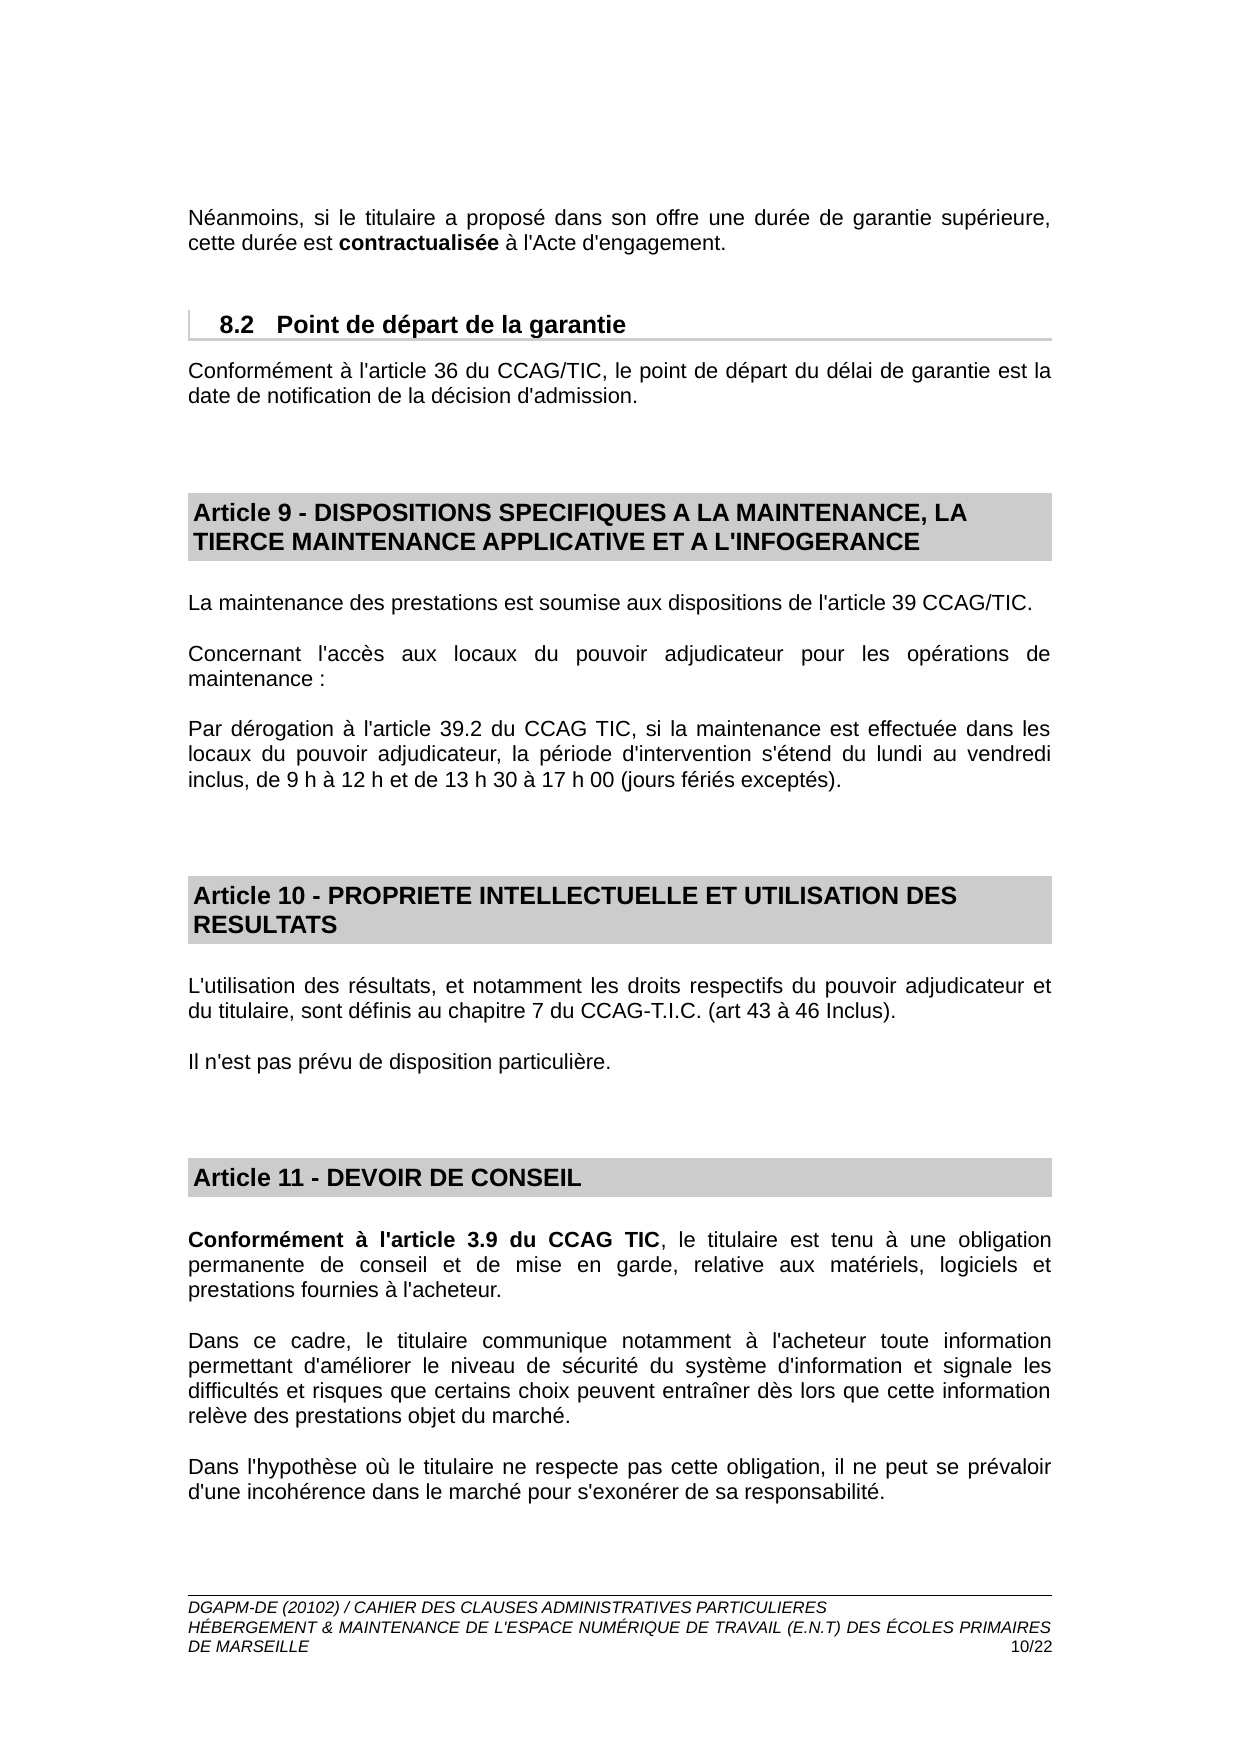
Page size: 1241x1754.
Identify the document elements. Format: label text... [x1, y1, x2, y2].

text Néanmoins, si le titulaire a proposé dans son offre une durée de garantie supérieure, cette durée est contractualisée à l'Acte d'engagement. [188, 204, 1052, 255]
text Conformément à l'article 36 du CCAG/TIC, le point de départ du délai de garantie est la date de notification de la décision d'admission. [188, 358, 1052, 409]
text L'utilisation des résultats, et notamment les droits respectifs du pouvoir adjudicateur et du titulaire, sont définis au chapitre 7 du CCAG-T.I.C. (art 43 à 46 Inclus). [188, 973, 1052, 1024]
text Par dérogation à l'article 39.2 du CCAG TIC, si la maintenance est effectuée dans les locaux du pouvoir adjudicateur, la période d'intervention s'étend du lundi au vendredi inclus, de 9 h à 12 h et de 13 h 30 à 17 h 00 (jours fériés exceptés). [188, 716, 1052, 792]
text Conformément à l'article 3.9 du CCAG TIC, le titulaire est tenu à une obligation permanente de conseil et de mise en garde, relative aux matériels, logiciels et prestations fournies à l'acheteur. [188, 1227, 1052, 1302]
subtitle DISPOSITIONS SPECIFIQUES A LA MAINTENANCE, LA TIERCE MAINTENANCE APPLICATIVE ET A L'INFOGERANCE [190, 495, 1050, 558]
text Dans ce cadre, le titulaire communique notamment à l'acheteur toute information permettant d'améliorer le niveau de sécurité du système d'information et signale les difficultés et risques que certains choix peuvent entraîner dès lors que cette information relève des prestations objet du marché. [188, 1328, 1052, 1428]
text Il n'est pas prévu de disposition particulière. [188, 1049, 1052, 1074]
text La maintenance des prestations est soumise aux dispositions de l'article 39 CCAG/TIC. [188, 590, 1052, 615]
text Dans l'hypothèse où le titulaire ne respecte pas cette obligation, il ne peut se prévaloir d'une incohérence dans le marché pour s'exonérer de sa responsabilité. [188, 1454, 1052, 1504]
text Concernant l'accès aux locaux du pouvoir adjudicateur pour les opérations de maintenance : [188, 641, 1052, 691]
subtitle PROPRIETE INTELLECTUELLE ET UTILISATION DES RESULTATS [190, 878, 1050, 942]
subtitle Point de départ de la garantie [190, 310, 1052, 338]
subtitle DEVOIR DE CONSEIL [190, 1161, 1050, 1195]
